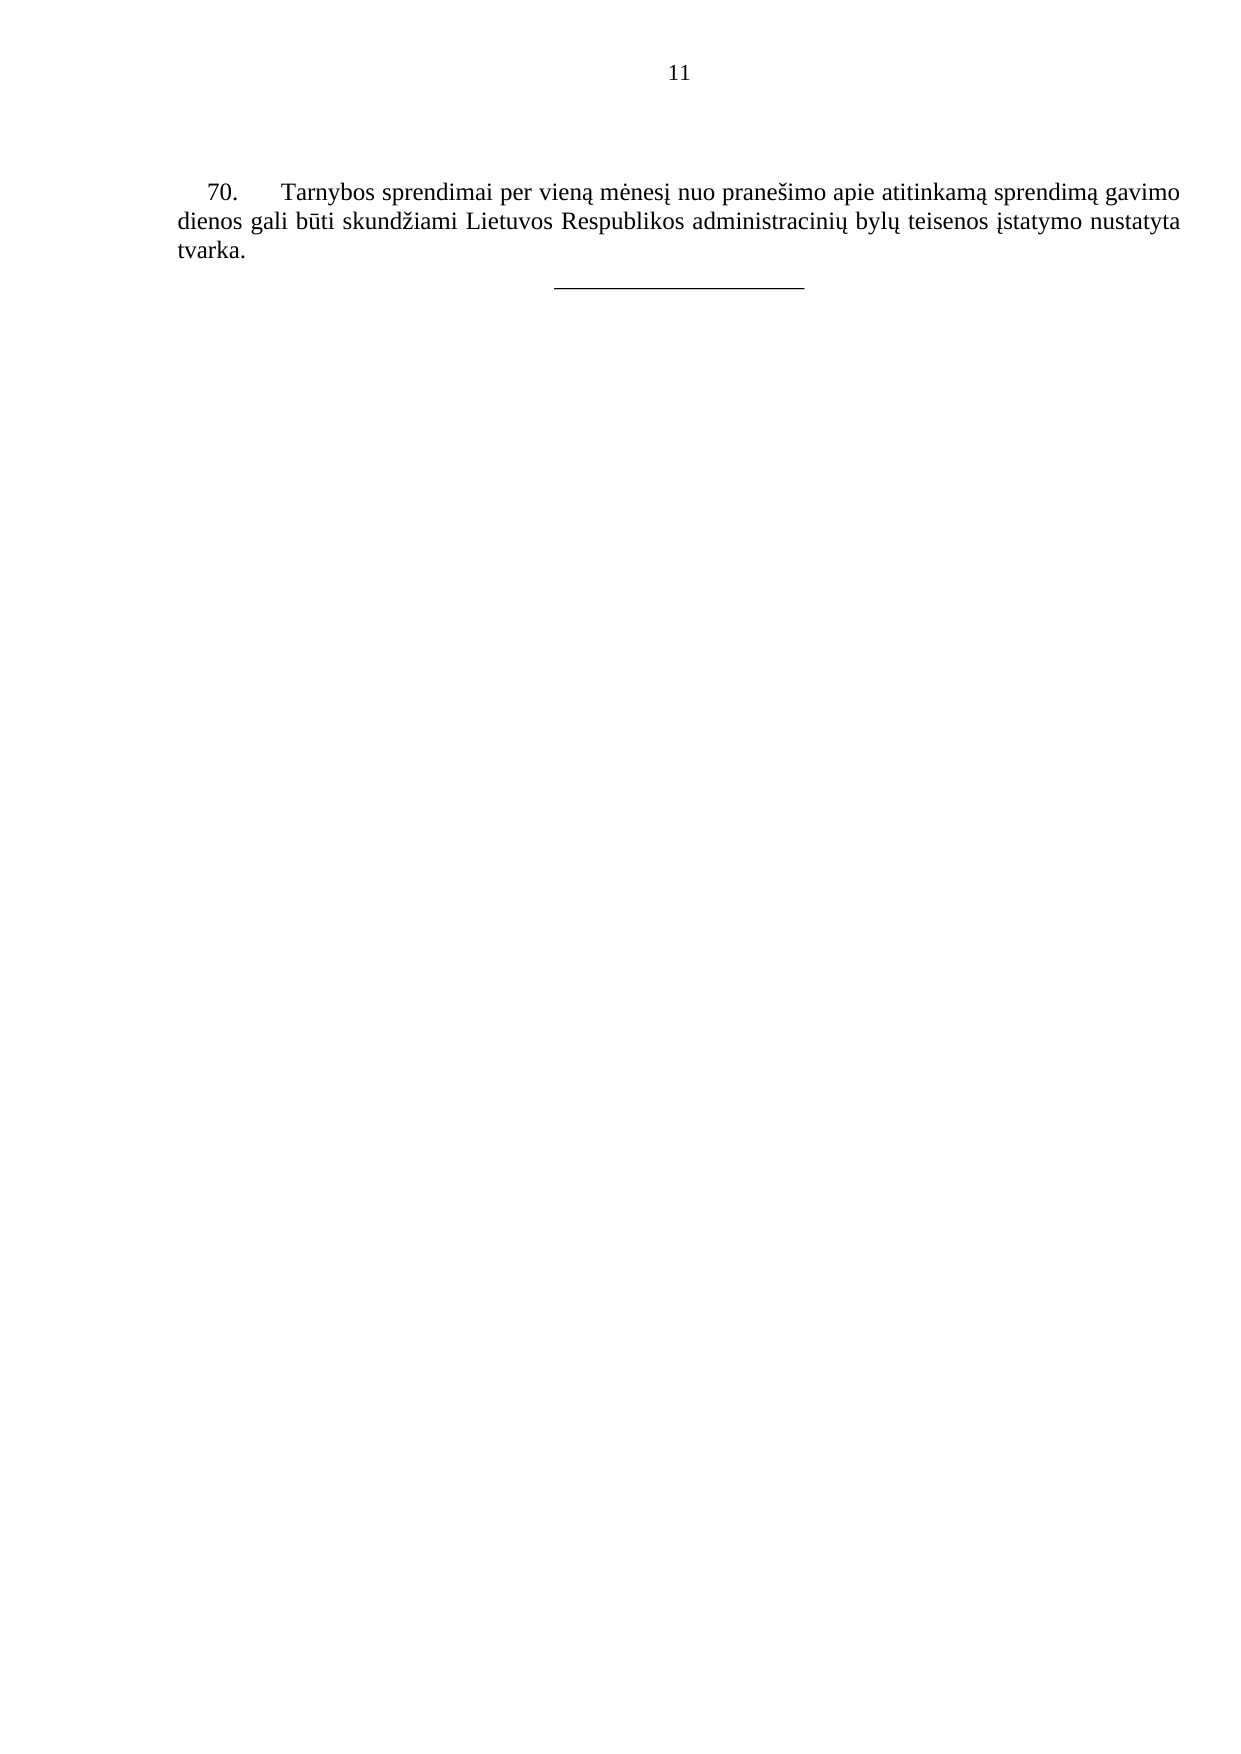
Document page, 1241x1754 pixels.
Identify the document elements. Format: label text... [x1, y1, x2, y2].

text 70. Tarnybos sprendimai per vieną mėnesį nuo pranešimo apie atitinkamą sprendimą gavimo dienos gali būti skundžiami Lietuvos Respublikos administracinių bylų teisenos įstatymo nustatyta tvarka. [177, 177, 1181, 263]
text ____________________ [177, 263, 1181, 292]
